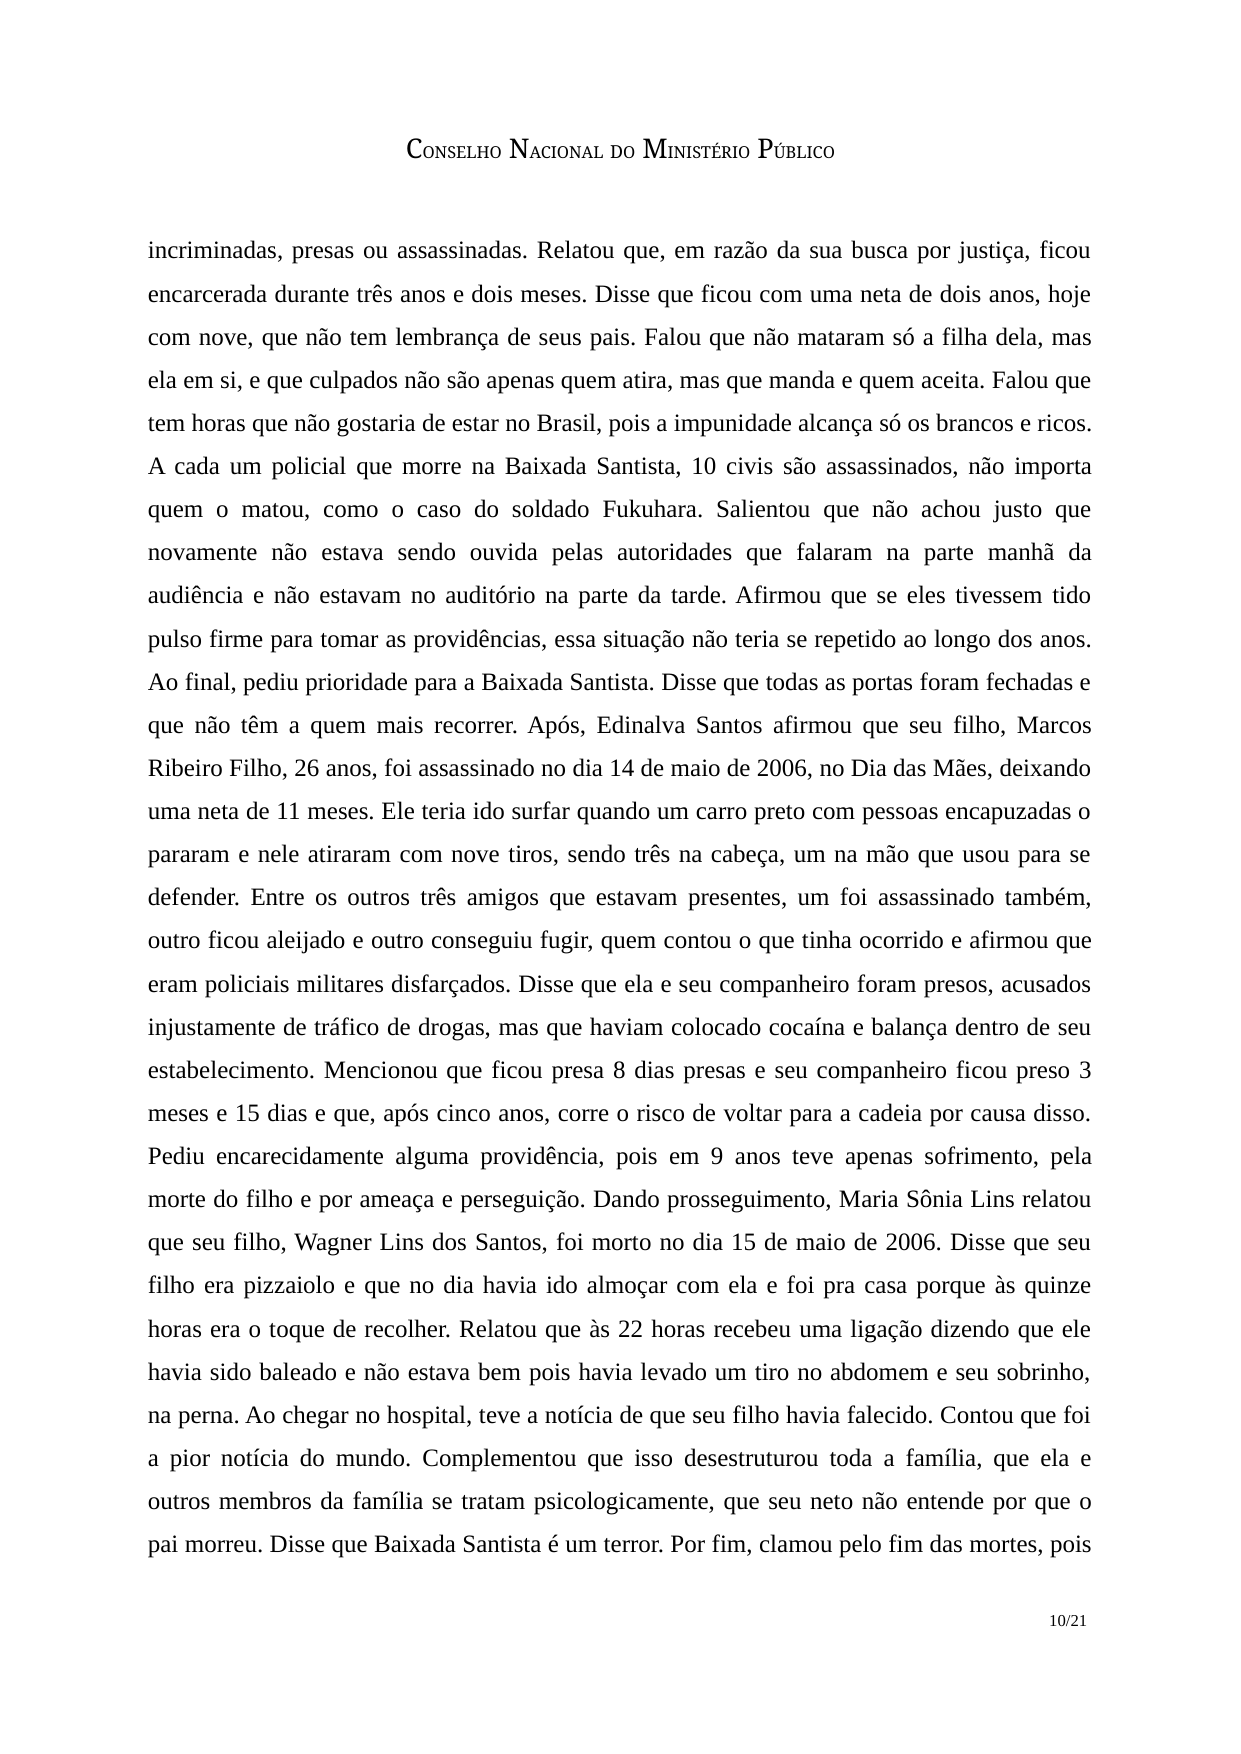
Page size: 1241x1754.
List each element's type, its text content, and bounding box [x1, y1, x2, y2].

text incriminadas, presas ou assassinadas. Relatou que, em razão da sua busca por justiça, ficou encarcerada durante três anos e dois meses. Disse que ficou com uma neta de dois anos, hoje com nove, que não tem lembrança de seus pais. Falou que não mataram só a filha dela, mas ela em si, e que culpados não são apenas quem atira, mas que manda e quem aceita. Falou que tem horas que não gostaria de estar no Brasil, pois a impunidade alcança só os brancos e ricos. A cada um policial que morre na Baixada Santista, 10 civis são assassinados, não importa quem o matou, como o caso do soldado Fukuhara. Salientou que não achou justo que novamente não estava sendo ouvida pelas autoridades que falaram na parte manhã da audiência e não estavam no auditório na parte da tarde. Afirmou que se eles tivessem tido pulso firme para tomar as providências, essa situação não teria se repetido ao longo dos anos. Ao final, pediu prioridade para a Baixada Santista. Disse que todas as portas foram fechadas e que não têm a quem mais recorrer. Após, Edinalva Santos afirmou que seu filho, Marcos Ribeiro Filho, 26 anos, foi assassinado no dia 14 de maio de 2006, no Dia das Mães, deixando uma neta de 11 meses. Ele teria ido surfar quando um carro preto com pessoas encapuzadas o pararam e nele atiraram com nove tiros, sendo três na cabeça, um na mão que usou para se defender. Entre os outros três amigos que estavam presentes, um foi assassinado também, outro ficou aleijado e outro conseguiu fugir, quem contou o que tinha ocorrido e afirmou que eram policiais militares disfarçados. Disse que ela e seu companheiro foram presos, acusados injustamente de tráfico de drogas, mas que haviam colocado cocaína e balança dentro de seu estabelecimento. Mencionou que ficou presa 8 dias presas e seu companheiro ficou preso 3 meses e 15 dias e que, após cinco anos, corre o risco de voltar para a cadeia por causa disso. Pediu encarecidamente alguma providência, pois em 9 anos teve apenas sofrimento, pela morte do filho e por ameaça e perseguição. Dando prosseguimento, Maria Sônia Lins relatou que seu filho, Wagner Lins dos Santos, foi morto no dia 15 de maio de 2006. Disse que seu filho era pizzaiolo e que no dia havia ido almoçar com ela e foi pra casa porque às quinze horas era o toque de recolher. Relatou que às 22 horas recebeu uma ligação dizendo que ele havia sido baleado e não estava bem pois havia levado um tiro no abdomem e seu sobrinho, na perna. Ao chegar no hospital, teve a notícia de que seu filho havia falecido. Contou que foi a pior notícia do mundo. Complementou que isso desestruturou toda a família, que ela e outros membros da família se tratam psicologicamente, que seu neto não entende por que o pai morreu. Disse que Baixada Santista é um terror. Por fim, clamou pelo fim das mortes, pois [148, 236, 1093, 1558]
